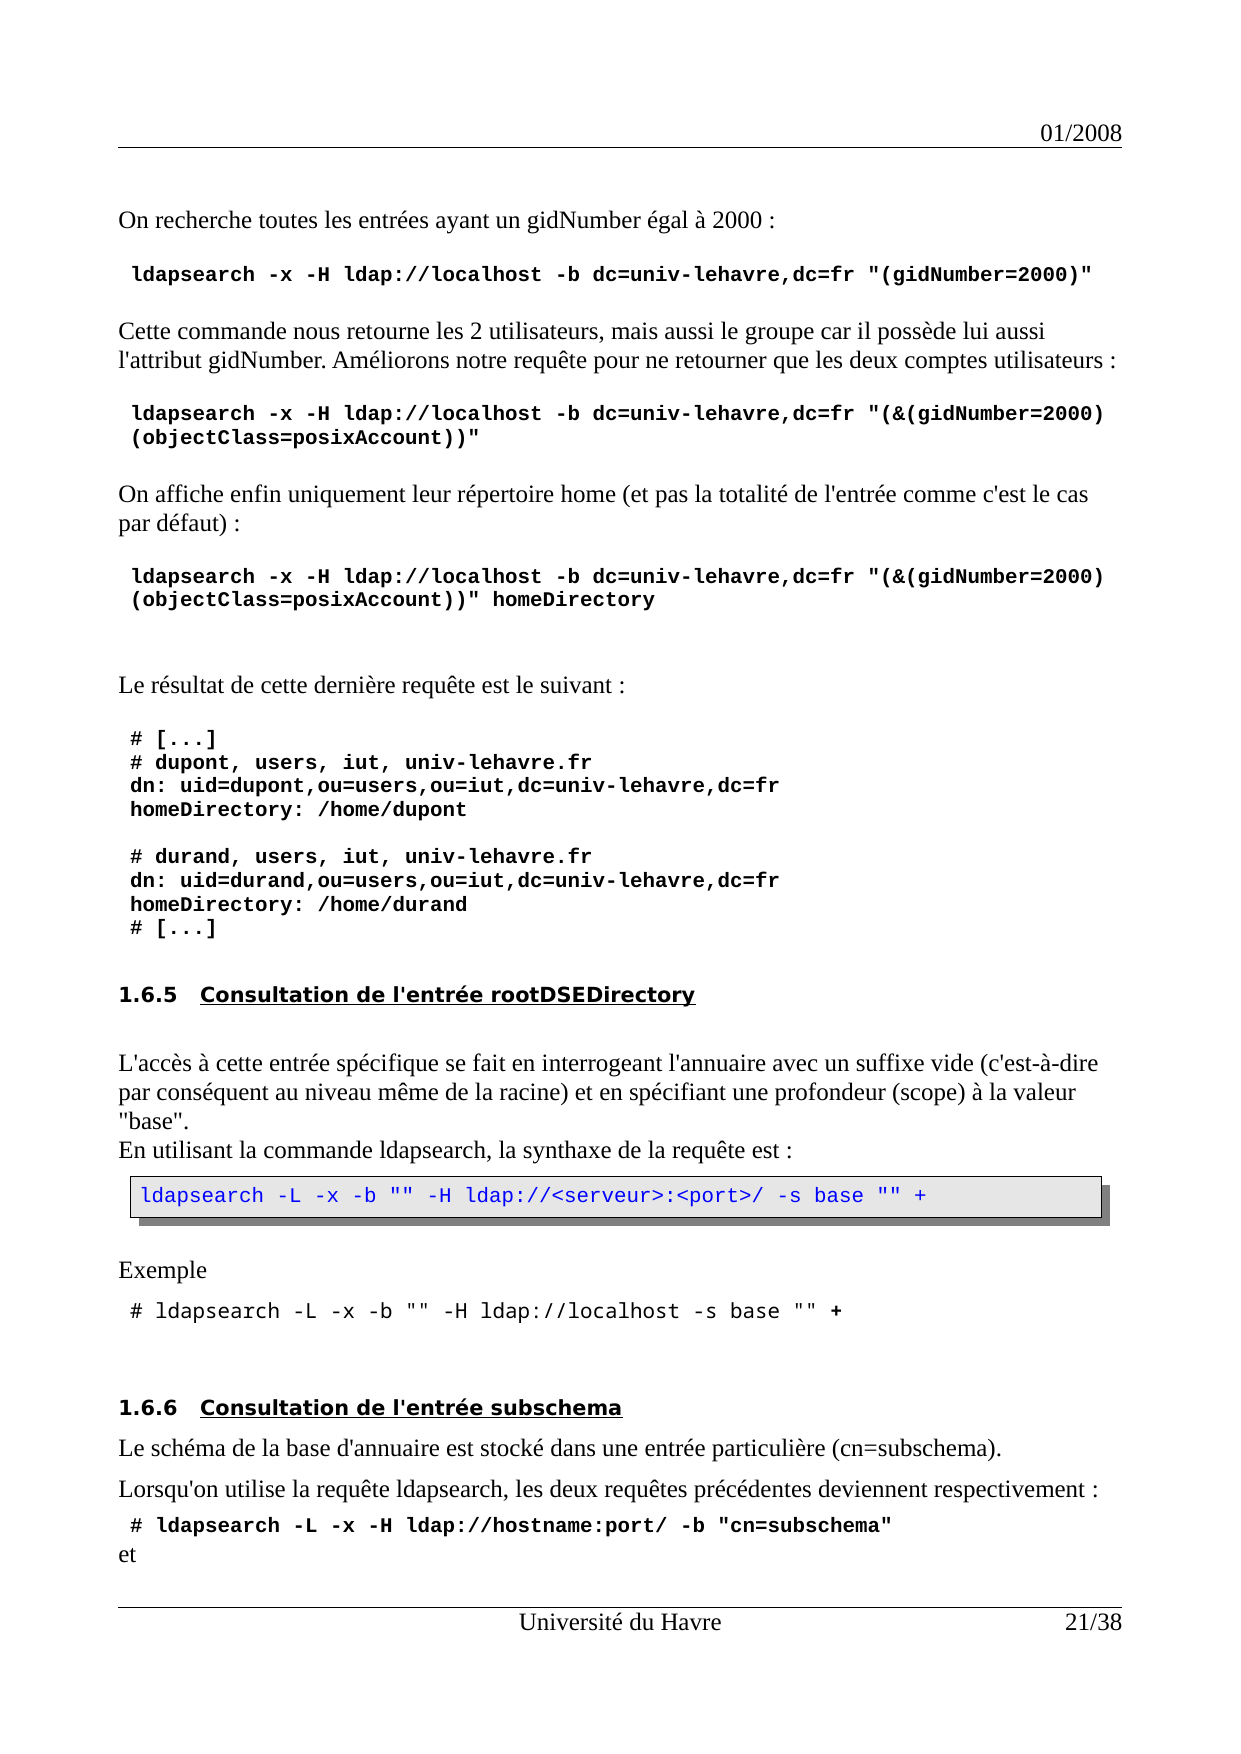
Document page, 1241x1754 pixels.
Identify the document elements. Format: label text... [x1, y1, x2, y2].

text et [118, 1539, 1122, 1568]
text Le schéma de la base d'annuaire est stocké dans une entrée particulière (cn=subschema). [118, 1433, 1122, 1462]
text ldapsearch -x -H ldap://localhost -b dc=univ-lehavre,dc=fr "(&(gidNumber=2000)(objectClass=posixAccount))" [130, 403, 1122, 450]
text # [...] [130, 917, 1122, 941]
text # dupont, users, iut, univ-lehavre.fr [130, 752, 1122, 775]
text # ldapsearch -L -x -b "" -H ldap://localhost -s base "" + [130, 1296, 1122, 1325]
text On affiche enfin uniquement leur répertoire home (et pas la totalité de l'entrée comme c'est le cas par défaut) : [118, 479, 1122, 537]
text Le résultat de cette dernière requête est le suivant : [118, 671, 1122, 699]
text homeDirectory: /home/dupont [130, 799, 1122, 823]
text On recherche toutes les entrées ayant un gidNumber égal à 2000 : [118, 206, 1122, 234]
text En utilisant la commande ldapsearch, la synthaxe de la requête est : [118, 1135, 1122, 1163]
text Lorsqu'on utilise la requête ldapsearch, les deux requêtes précédentes deviennent respectivement : [118, 1474, 1122, 1503]
text # [...] [130, 728, 1122, 752]
text Cette commande nous retourne les 2 utilisateurs, mais aussi le groupe car il possède lui aussi l'attribut gidNumber. Améliorons notre requête pour ne retourner que les deux comptes utilisateurs : [118, 316, 1122, 374]
text # ldapsearch -L -x -H ldap://hostname:port/ -b "cn=subschema" [130, 1515, 1122, 1539]
text ldapsearch -x -H ldap://localhost -b dc=univ-lehavre,dc=fr "(gidNumber=2000)" [130, 263, 1122, 287]
text dn: uid=dupont,ou=users,ou=iut,dc=univ-lehavre,dc=fr [130, 775, 1122, 799]
subtitle Consultation de l'entrée rootDSEDirectory [118, 983, 1122, 1007]
subtitle Consultation de l'entrée subschema [118, 1396, 1122, 1420]
text # durand, users, iut, univ-lehavre.fr [130, 846, 1122, 870]
text ldapsearch -x -H ldap://localhost -b dc=univ-lehavre,dc=fr "(&(gidNumber=2000)(objectClass=posixAccount))" homeDirectory [130, 566, 1122, 613]
text homeDirectory: /home/durand [130, 893, 1122, 917]
text Exemple [118, 1255, 1122, 1284]
text L'accès à cette entrée spécifique se fait en interrogeant l'annuaire avec un suffixe vide (c'est-à-dire par conséquent au niveau même de la racine) et en spécifiant une profondeur (scope) à la valeur "base". [118, 1048, 1122, 1135]
text ldapsearch -L -x -b "" -H ldap://<serveur>:<port>/ -s base "" + [131, 1177, 1101, 1217]
text dn: uid=durand,ou=users,ou=iut,dc=univ-lehavre,dc=fr [130, 870, 1122, 893]
